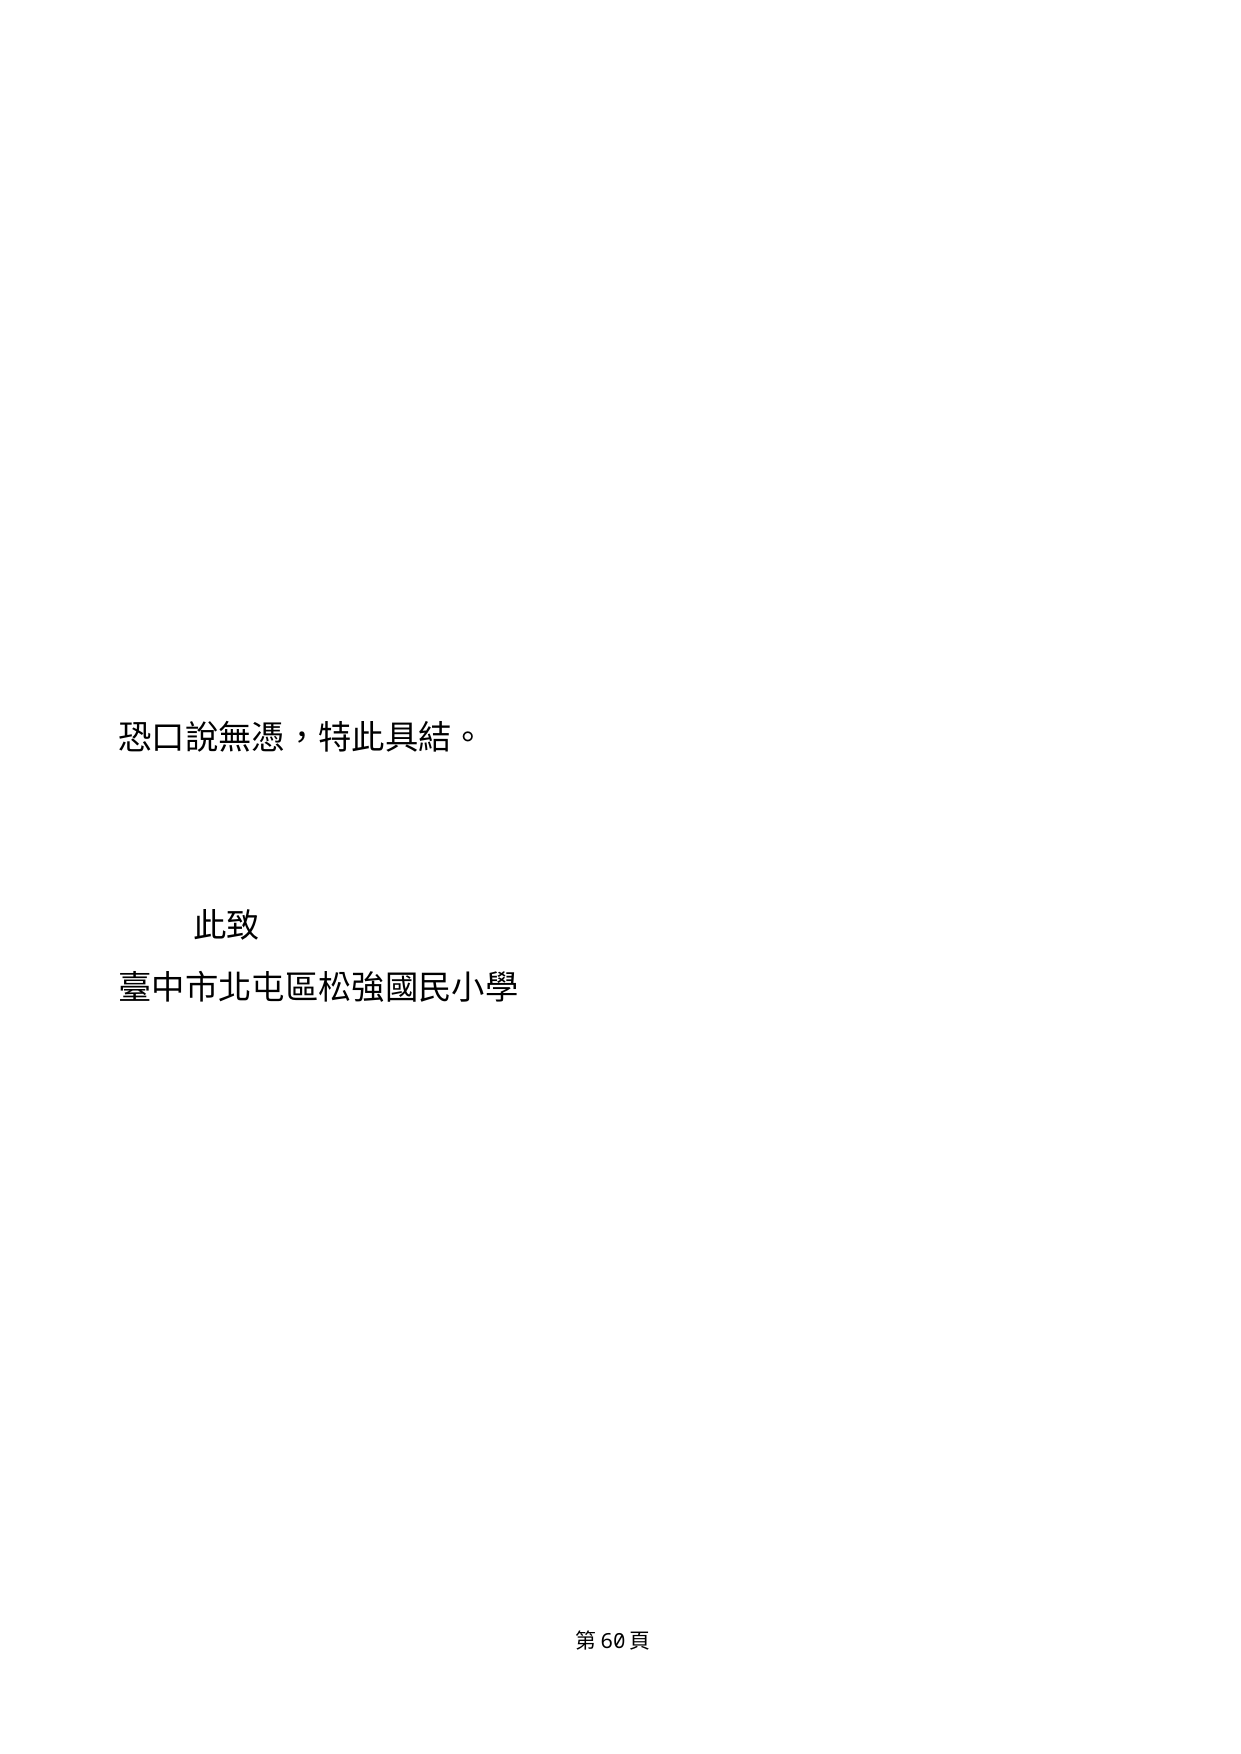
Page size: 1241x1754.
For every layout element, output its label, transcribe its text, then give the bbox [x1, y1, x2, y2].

text 此致 [118, 881, 1107, 943]
text 臺中市北屯區松強國民小學 [118, 943, 1107, 1006]
text 恐口說無憑，特此具結。 [118, 693, 1107, 756]
